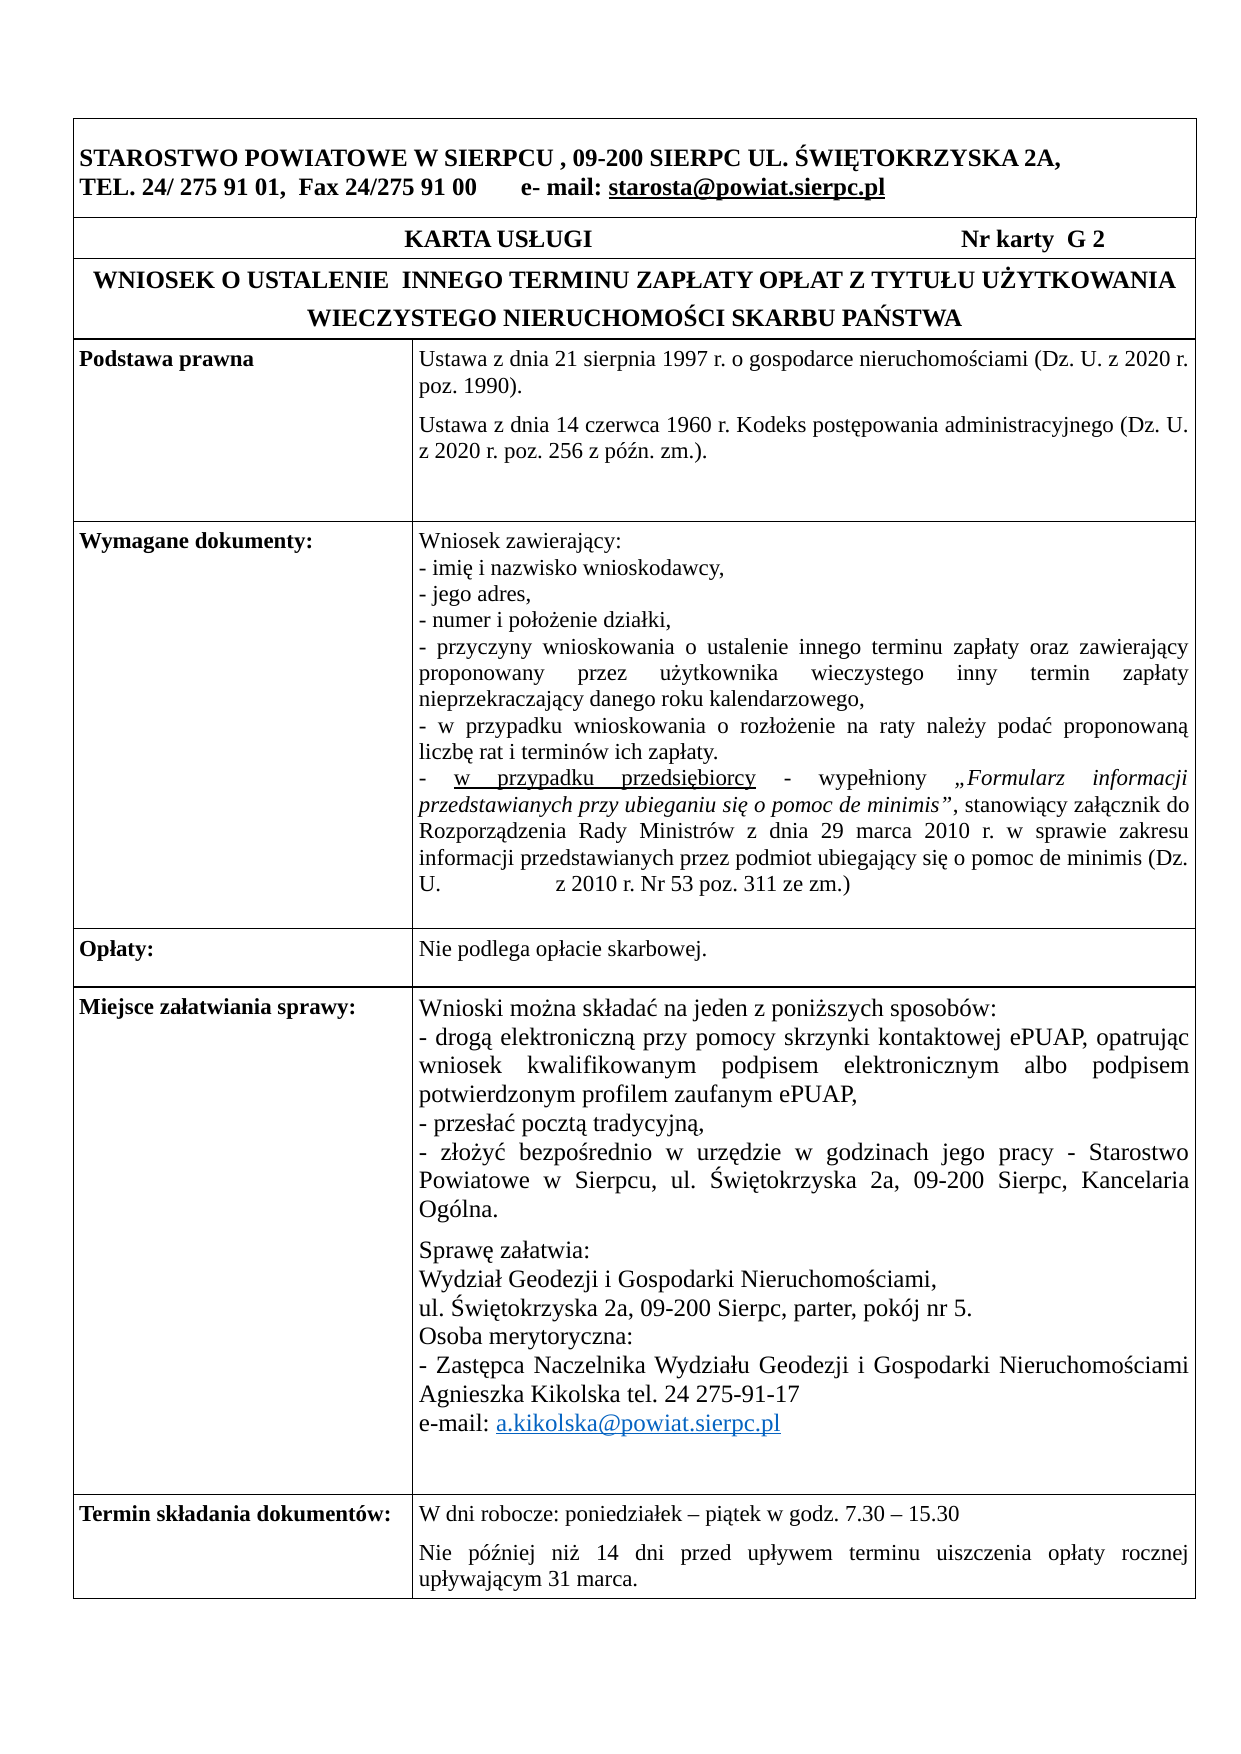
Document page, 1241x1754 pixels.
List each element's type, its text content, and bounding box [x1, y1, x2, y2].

table_cell Wniosek zawierający: - imię i nazwisko wnioskodawcy, - jego adres, - numer i położenie działki, - przyczyny wnioskowania o ustalenie innego terminu zapłaty oraz zawierający proponowany przez użytkownika wieczystego inny termin zapłaty nieprzekraczający danego roku kalendarzowego, - w przypadku wnioskowania o rozłożenie na raty należy podać proponowaną liczbę rat i terminów ich zapłaty. - w przypadku przedsiębiorcy - wypełniony „Formularz informacji przedstawianych przy ubieganiu się o pomoc de minimis”, stanowiący załącznik do Rozporządzenia Rady Ministrów z dnia 29 marca 2010 r. w sprawie zakresu informacji przedstawianych przez podmiot ubiegający się o pomoc de minimis (Dz. U. z 2010 r. Nr 53 poz. 311 ze zm.) [413, 522, 1195, 928]
table_cell W dni robocze: poniedziałek – piątek w godz. 7.30 – 15.30 Nie później niż 14 dni przed upływem terminu uiszczenia opłaty rocznej upływającym 31 marca. [413, 1495, 1195, 1597]
table_cell Nie podlega opłacie skarbowej. [413, 929, 1195, 986]
table_header Podstawa prawna [74, 340, 412, 521]
table_cell WNIOSEK O USTALENIE INNEGO TERMINU ZAPŁATY OPŁAT Z TYTUŁU UŻYTKOWANIA WIECZYSTEGO NIERUCHOMOŚCI SKARBU PAŃSTWA [74, 259, 1195, 338]
table_cell Opłaty: [74, 929, 412, 986]
table_cell Wnioski można składać na jeden z poniższych sposobów: - drogą elektroniczną przy pomocy skrzynki kontaktowej ePUAP, opatrując wniosek kwalifikowanym podpisem elektronicznym albo podpisem potwierdzonym profilem zaufanym ePUAP, - przesłać pocztą tradycyjną, - złożyć bezpośrednio w urzędzie w godzinach jego pracy - Starostwo Powiatowe w Sierpcu, ul. Świętokrzyska 2a, 09-200 Sierpc, Kancelaria Ogólna. Sprawę załatwia: Wydział Geodezji i Gospodarki Nieruchomościami, ul. Świętokrzyska 2a, 09-200 Sierpc, parter, pokój nr 5. Osoba merytoryczna: - Zastępca Naczelnika Wydziału Geodezji i Gospodarki Nieruchomościami Agnieszka Kikolska tel. 24 275-91-17 e-mail: a.kikolska@powiat.sierpc.pl [413, 988, 1195, 1493]
table_cell Wymagane dokumenty: [74, 522, 412, 928]
table_cell Miejsce załatwiania sprawy: [74, 988, 412, 1493]
table_cell Termin składania dokumentów: [74, 1495, 412, 1597]
table_cell KARTA USŁUGI Nr karty G 2 [74, 218, 1195, 258]
table_header STAROSTWO POWIATOWE W SIERPCU , 09-200 SIERPC UL. ŚWIĘTOKRZYSKA 2A, TEL. 24/ 275 91 01, Fax 24/275 91 00 e- mail: starosta@powiat.sierpc.pl [74, 119, 1196, 217]
table_header Ustawa z dnia 21 sierpnia 1997 r. o gospodarce nieruchomościami (Dz. U. z 2020 r. poz. 1990). Ustawa z dnia 14 czerwca 1960 r. Kodeks postępowania administracyjnego (Dz. U. z 2020 r. poz. 256 z późn. zm.). [413, 340, 1195, 521]
